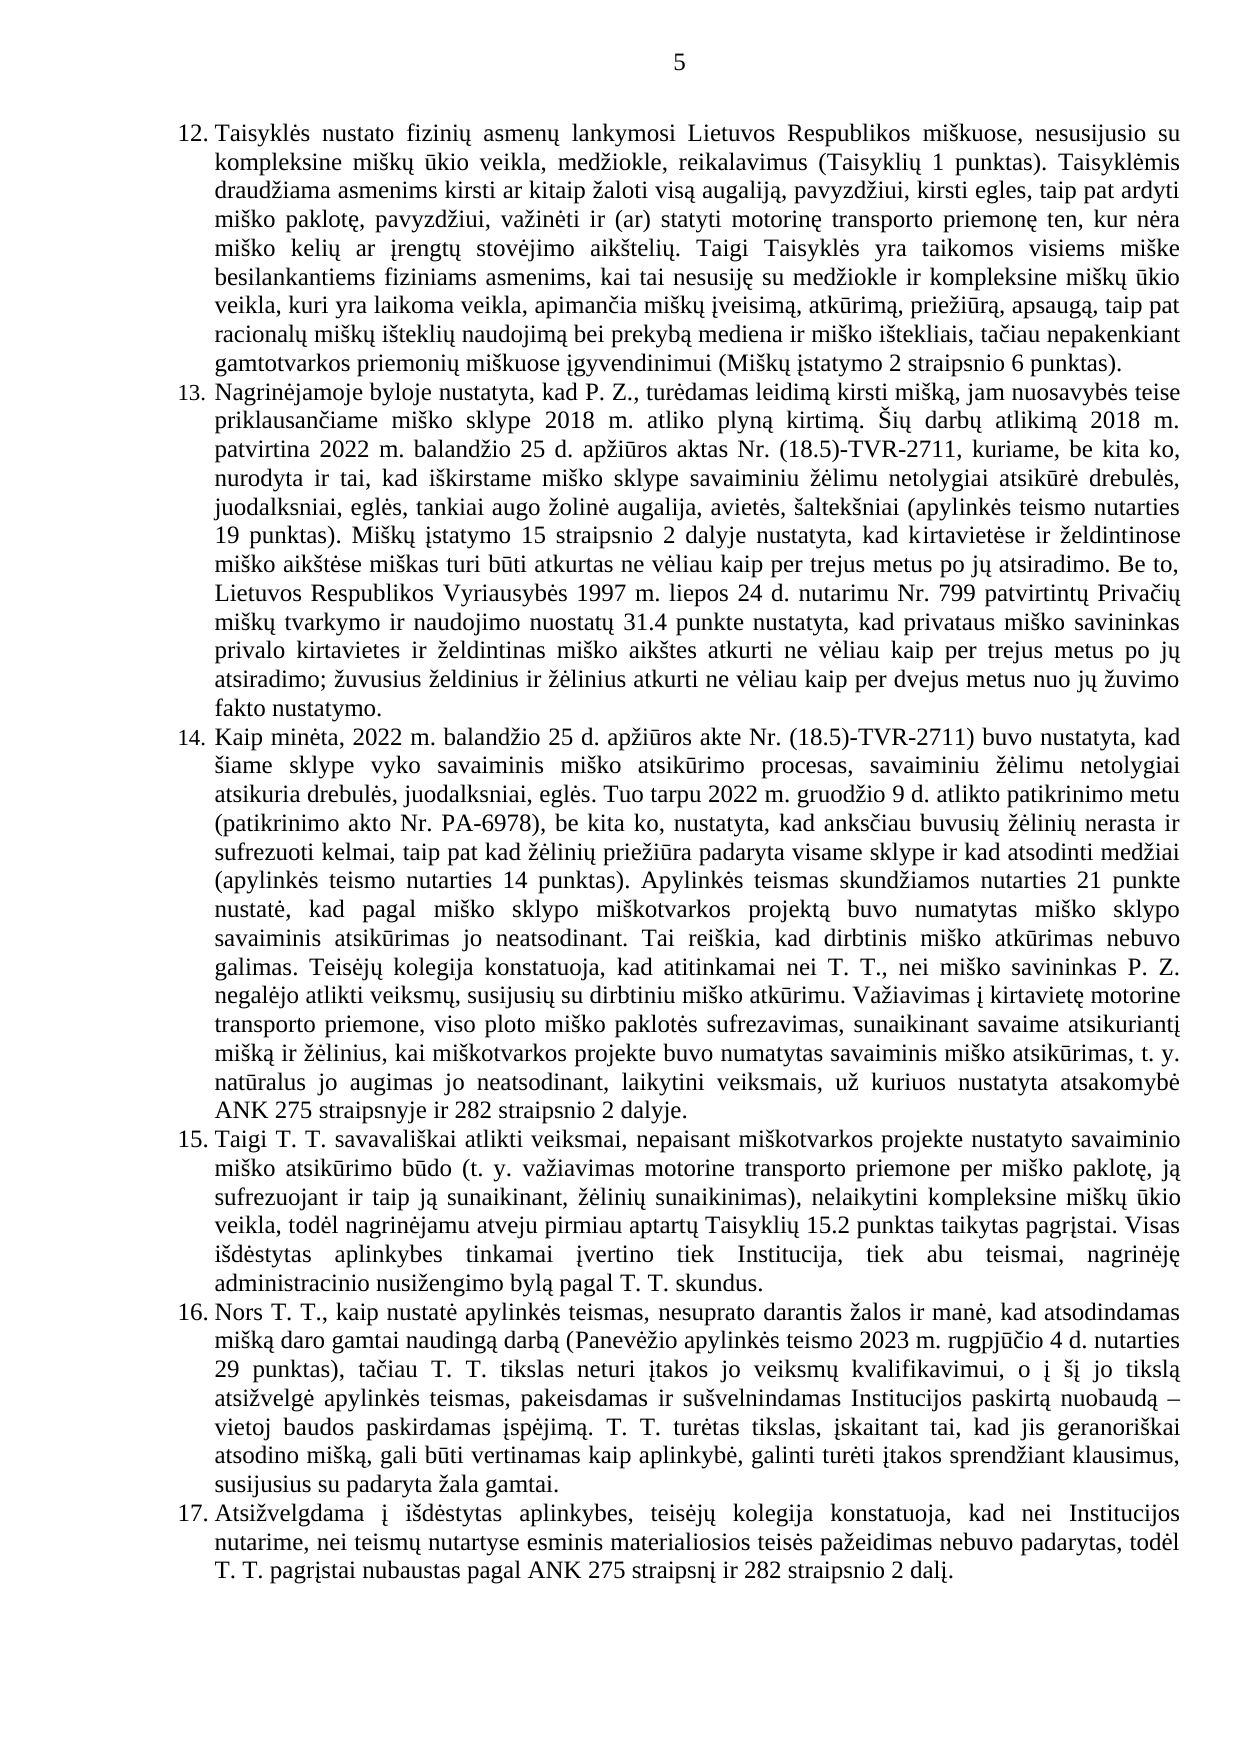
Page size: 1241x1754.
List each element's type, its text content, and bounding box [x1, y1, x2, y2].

text 17. Atsižvelgdama į išdėstytas aplinkybes, teisėjų kolegija konstatuoja, kad nei Institucijos nutarime, nei teismų nutartyse esminis materialiosios teisės pažeidimas nebuvo padarytas, todėl T. T. pagrįstai nubaustas pagal ANK 275 straipsnį ir 282 straipsnio 2 dalį. [177, 1498, 1181, 1584]
text 13. Nagrinėjamoje byloje nustatyta, kad P. Z., turėdamas leidimą kirsti mišką, jam nuosavybės teise priklausančiame miško sklype 2018 m. atliko plyną kirtimą. Šių darbų atlikimą 2018 m. patvirtina 2022 m. balandžio 25 d. apžiūros aktas Nr. (18.5)-TVR-2711, kuriame, be kita ko, nurodyta ir tai, kad iškirstame miško sklype savaiminiu žėlimu netolygiai atsikūrė drebulės, juodalksniai, eglės, tankiai augo žolinė augalija, avietės, šaltekšniai (apylinkės teismo nutarties 19 punktas). Miškų įstatymo 15 straipsnio 2 dalyje nustatyta, kad kirtavietėse ir želdintinose miško aikštėse miškas turi būti atkurtas ne vėliau kaip per trejus metus po jų atsiradimo. Be to, Lietuvos Respublikos Vyriausybės 1997 m. liepos 24 d. nutarimu Nr. 799 patvirtintų Privačių miškų tvarkymo ir naudojimo nuostatų 31.4 punkte nustatyta, kad privataus miško savininkas privalo kirtavietes ir želdintinas miško aikštes atkurti ne vėliau kaip per trejus metus po jų atsiradimo; žuvusius želdinius ir žėlinius atkurti ne vėliau kaip per dvejus metus nuo jų žuvimo fakto nustatymo. [177, 377, 1181, 722]
text 14. Kaip minėta, 2022 m. balandžio 25 d. apžiūros akte Nr. (18.5)-TVR-2711) buvo nustatyta, kad šiame sklype vyko savaiminis miško atsikūrimo procesas, savaiminiu žėlimu netolygiai atsikuria drebulės, juodalksniai, eglės. Tuo tarpu 2022 m. gruodžio 9 d. atlikto patikrinimo metu (patikrinimo akto Nr. PA-6978), be kita ko, nustatyta, kad anksčiau buvusių žėlinių nerasta ir sufrezuoti kelmai, taip pat kad žėlinių priežiūra padaryta visame sklype ir kad atsodinti medžiai (apylinkės teismo nutarties 14 punktas). Apylinkės teismas skundžiamos nutarties 21 punkte nustatė, kad pagal miško sklypo miškotvarkos projektą buvo numatytas miško sklypo savaiminis atsikūrimas jo neatsodinant. Tai reiškia, kad dirbtinis miško atkūrimas nebuvo galimas. Teisėjų kolegija konstatuoja, kad atitinkamai nei T. T., nei miško savininkas P. Z. negalėjo atlikti veiksmų, susijusių su dirbtiniu miško atkūrimu. Važiavimas į kirtavietę motorine transporto priemone, viso ploto miško paklotės sufrezavimas, sunaikinant savaime atsikuriantį mišką ir žėlinius, kai miškotvarkos projekte buvo numatytas savaiminis miško atsikūrimas, t. y. natūralus jo augimas jo neatsodinant, laikytini veiksmais, už kuriuos nustatyta atsakomybė ANK 275 straipsnyje ir 282 straipsnio 2 dalyje. [177, 722, 1181, 1124]
text 12. Taisyklės nustato fizinių asmenų lankymosi Lietuvos Respublikos miškuose, nesusijusio su kompleksine miškų ūkio veikla, medžiokle, reikalavimus (Taisyklių 1 punktas). Taisyklėmis draudžiama asmenims kirsti ar kitaip žaloti visą augaliją, pavyzdžiui, kirsti egles, taip pat ardyti miško paklotę, pavyzdžiui, važinėti ir (ar) statyti motorinę transporto priemonę ten, kur nėra miško kelių ar įrengtų stovėjimo aikštelių. Taigi Taisyklės yra taikomos visiems miške besilankantiems fiziniams asmenims, kai tai nesusiję su medžiokle ir kompleksine miškų ūkio veikla, kuri yra laikoma veikla, apimančia miškų įveisimą, atkūrimą, priežiūrą, apsaugą, taip pat racionalų miškų išteklių naudojimą bei prekybą mediena ir miško ištekliais, tačiau nepakenkiant gamtotvarkos priemonių miškuose įgyvendinimui (Miškų įstatymo 2 straipsnio 6 punktas). [177, 118, 1181, 377]
text 16. Nors T. T., kaip nustatė apylinkės teismas, nesuprato darantis žalos ir manė, kad atsodindamas mišką daro gamtai naudingą darbą (Panevėžio apylinkės teismo 2023 m. rugpjūčio 4 d. nutarties 29 punktas), tačiau T. T. tikslas neturi įtakos jo veiksmų kvalifikavimui, o į šį jo tikslą atsižvelgė apylinkės teismas, pakeisdamas ir sušvelnindamas Institucijos paskirtą nuobaudą – vietoj baudos paskirdamas įspėjimą. T. T. turėtas tikslas, įskaitant tai, kad jis geranoriškai atsodino mišką, gali būti vertinamas kaip aplinkybė, galinti turėti įtakos sprendžiant klausimus, susijusius su padaryta žala gamtai. [177, 1297, 1181, 1498]
text 15. Taigi T. T. savavališkai atlikti veiksmai, nepaisant miškotvarkos projekte nustatyto savaiminio miško atsikūrimo būdo (t. y. važiavimas motorine transporto priemone per miško paklotę, ją sufrezuojant ir taip ją sunaikinant, žėlinių sunaikinimas), nelaikytini kompleksine miškų ūkio veikla, todėl nagrinėjamu atveju pirmiau aptartų Taisyklių 15.2 punktas taikytas pagrįstai. Visas išdėstytas aplinkybes tinkamai įvertino tiek Institucija, tiek abu teismai, nagrinėję administracinio nusižengimo bylą pagal T. T. skundus. [177, 1124, 1181, 1297]
